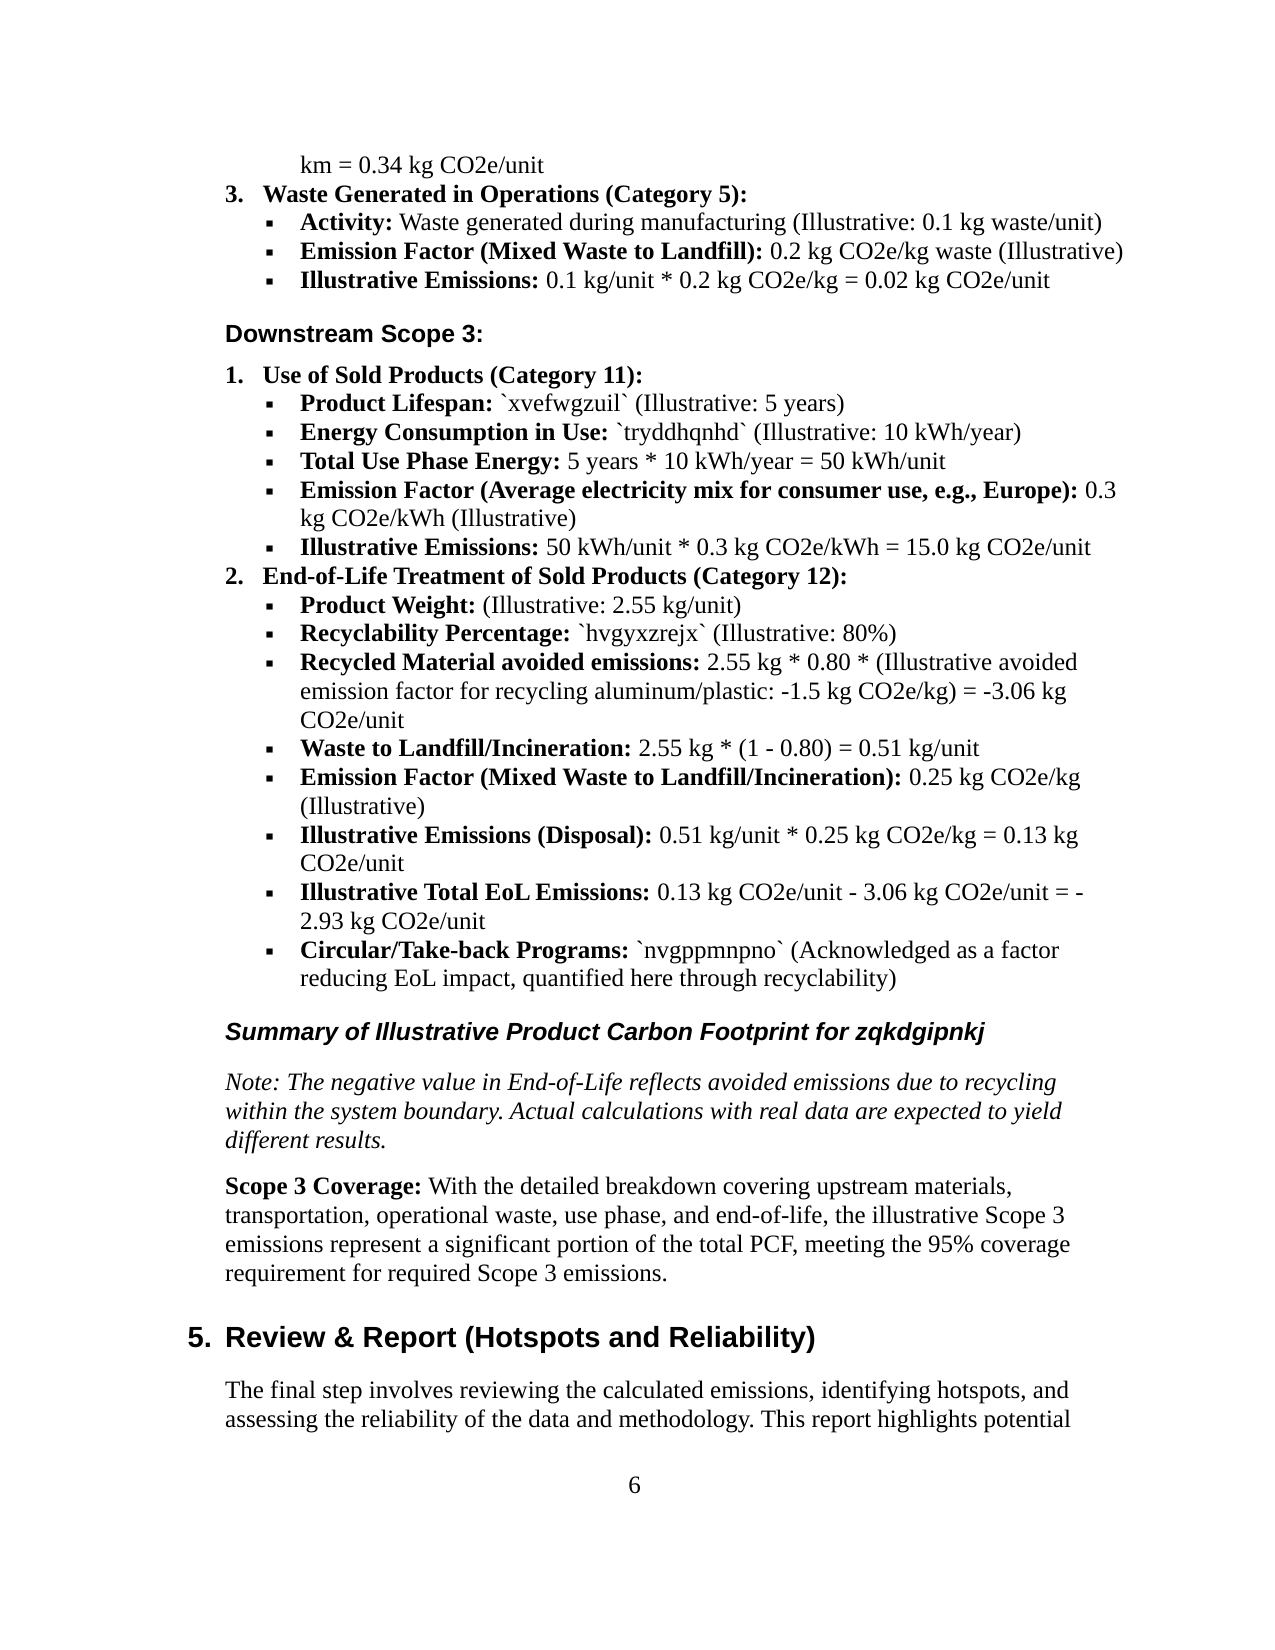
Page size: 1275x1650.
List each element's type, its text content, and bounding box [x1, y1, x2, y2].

subtitle Review & Report (Hotspots and Reliability) [187, 1320, 1125, 1354]
list Activity: Waste generated during manufacturing (Illustrative: 0.1 kg waste/unit) [262, 207, 1125, 236]
list Emission Factor (Mixed Waste to Landfill): 0.2 kg CO2e/kg waste (Illustrative) [262, 236, 1125, 265]
list Recyclability Percentage: `hvgyxzrejx` (Illustrative: 80%) [262, 618, 1125, 647]
list End-of-Life Treatment of Sold Products (Category 12): [225, 561, 1125, 590]
list Product Lifespan: `xvefwgzuil` (Illustrative: 5 years) [262, 388, 1125, 417]
list Circular/Take-back Programs: `nvgppmnpno` (Acknowledged as a factor reducing EoL impact, quantified here through recyclability) [262, 935, 1125, 992]
list Recycled Material avoided emissions: 2.55 kg * 0.80 * (Illustrative avoided emission factor for recycling aluminum/plastic: -1.5 kg CO2e/kg) = -3.06 kg CO2e/unit [262, 647, 1125, 733]
list Emission Factor (Mixed Waste to Landfill/Incineration): 0.25 kg CO2e/kg (Illustrative) [262, 762, 1125, 820]
list Illustrative Emissions: 50 kWh/unit * 0.3 kg CO2e/kWh = 15.0 kg CO2e/unit [262, 532, 1125, 561]
list The final step involves reviewing the calculated emissions, identifying hotspots, and assessing the reliability of the data and methodology. This report highlights potential [187, 1375, 1125, 1433]
subtitle Summary of Illustrative Product Carbon Footprint for zqkdgipnkj [187, 1017, 1125, 1046]
list Note: The negative value in End-of-Life reflects avoided emissions due to recycling within the system boundary. Actual calculations with real data are expected to yield different results. [187, 1067, 1125, 1153]
list Energy Consumption in Use: `tryddhqnhd` (Illustrative: 10 kWh/year) [262, 417, 1125, 446]
list Emission Factor (Average electricity mix for consumer use, e.g., Europe): 0.3 kg CO2e/kWh (Illustrative) [262, 475, 1125, 532]
list Use of Sold Products (Category 11): [225, 360, 1125, 388]
list Illustrative Total EoL Emissions: 0.13 kg CO2e/unit - 3.06 kg CO2e/unit = -2.93 kg CO2e/unit [262, 877, 1125, 935]
list km = 0.34 kg CO2e/unit [262, 150, 1125, 179]
list Illustrative Emissions (Disposal): 0.51 kg/unit * 0.25 kg CO2e/kg = 0.13 kg CO2e/unit [262, 820, 1125, 877]
subtitle Downstream Scope 3: [187, 319, 1125, 347]
list Waste to Landfill/Incineration: 2.55 kg * (1 - 0.80) = 0.51 kg/unit [262, 733, 1125, 762]
list Waste Generated in Operations (Category 5): [225, 179, 1125, 207]
list Illustrative Emissions: 0.1 kg/unit * 0.2 kg CO2e/kg = 0.02 kg CO2e/unit [262, 265, 1125, 294]
list Product Weight: (Illustrative: 2.55 kg/unit) [262, 590, 1125, 618]
list Scope 3 Coverage: With the detailed breakdown covering upstream materials, transportation, operational waste, use phase, and end-of-life, the illustrative Scope 3 emissions represent a significant portion of the total PCF, meeting the 95% coverage requirement for required Scope 3 emissions. [187, 1171, 1125, 1286]
list Total Use Phase Energy: 5 years * 10 kWh/year = 50 kWh/unit [262, 446, 1125, 475]
